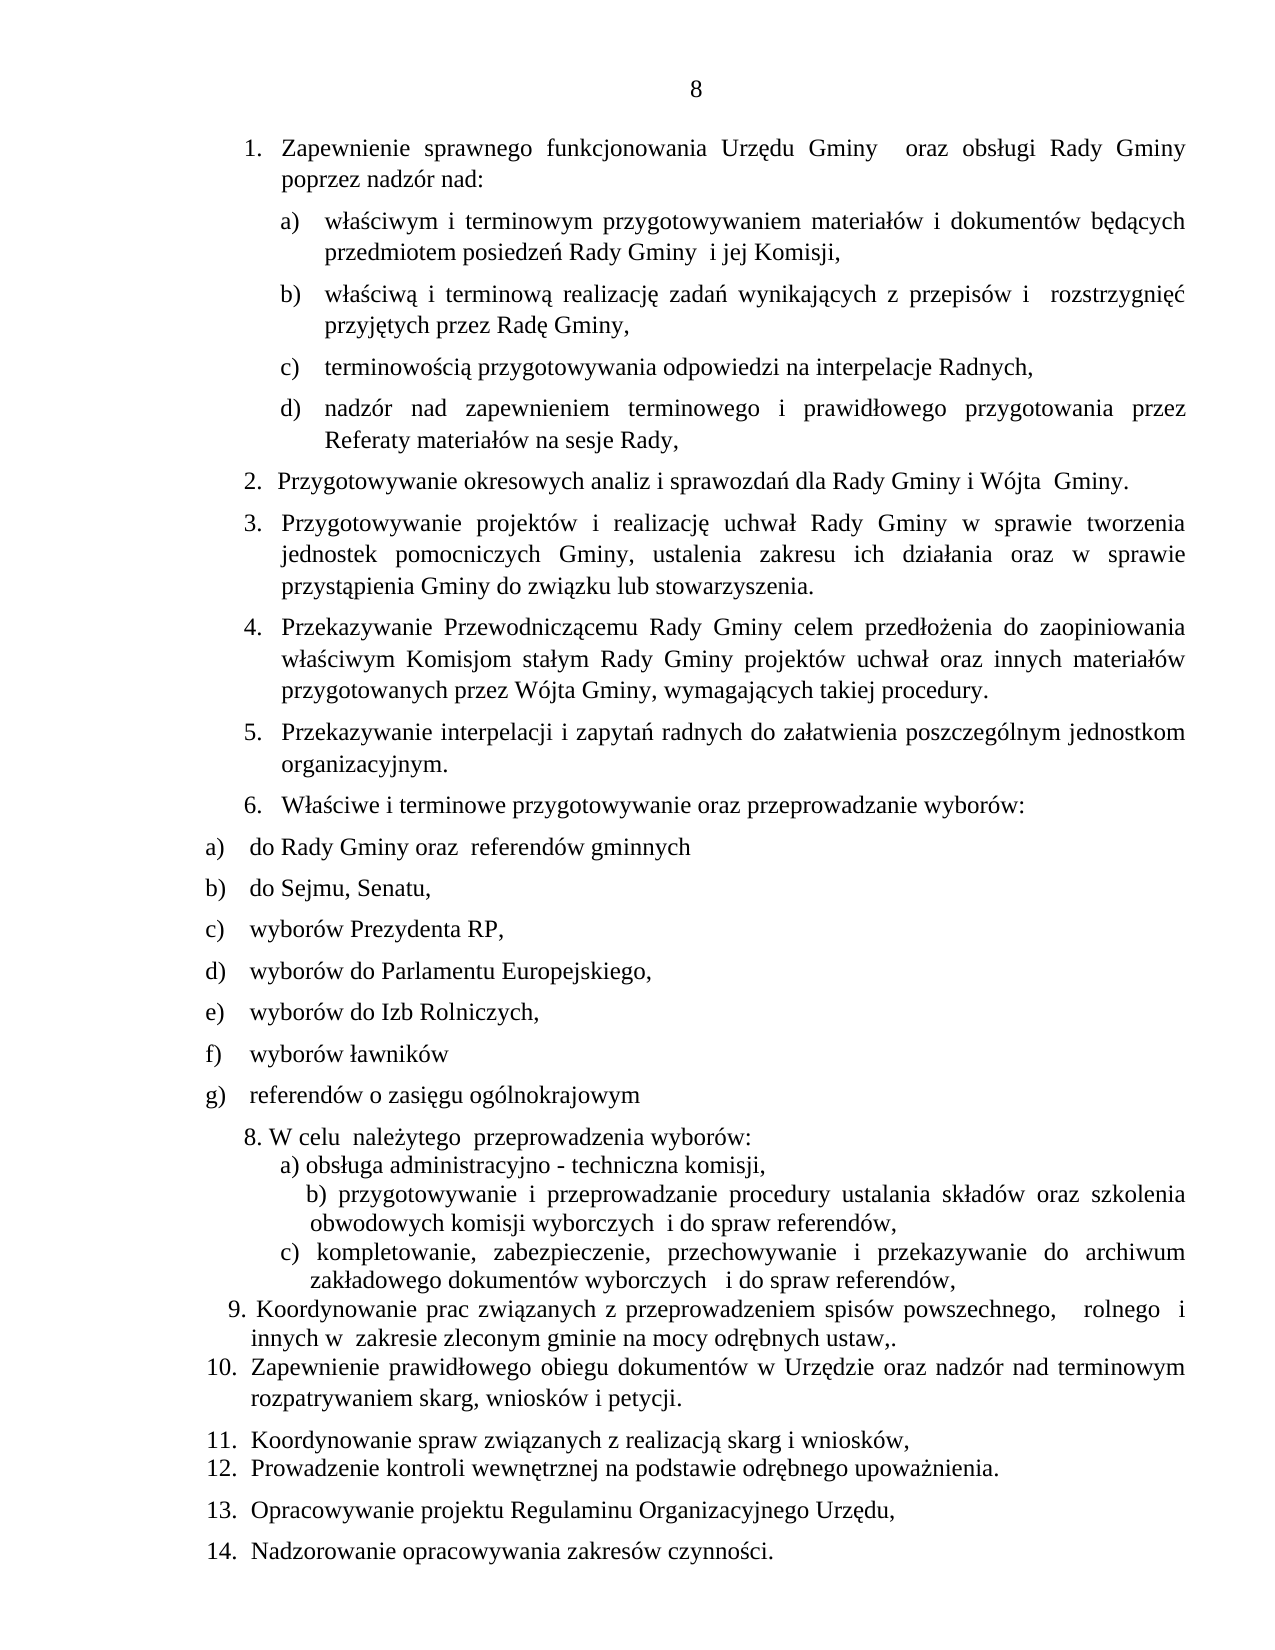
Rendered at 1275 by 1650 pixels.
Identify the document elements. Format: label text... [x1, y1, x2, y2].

list referendów o zasięgu ogólnokrajowym [205, 1080, 1186, 1109]
list wyborów do Izb Rolniczych, [205, 997, 1186, 1026]
list Przygotowywanie okresowych analiz i sprawozdań dla Rady Gminy i Wójta Gminy. [244, 466, 1186, 495]
text 8. W celu należytego przeprowadzenia wyborów: [206, 1122, 1186, 1151]
list właściwym i terminowym przygotowywaniem materiałów i dokumentów będących przedmiotem posiedzeń Rady Gminy i jej Komisji, [280, 206, 1186, 266]
list terminowością przygotowywania odpowiedzi na interpelacje Radnych, [280, 352, 1186, 381]
list Nadzorowanie opracowywania zakresów czynności. [206, 1536, 1186, 1565]
list do Sejmu, Senatu, [205, 873, 1186, 902]
list Przekazywanie Przewodniczącemu Rady Gminy celem przedłożenia do zaopiniowania właściwym Komisjom stałym Rady Gminy projektów uchwał oraz innych materiałów przygotowanych przez Wójta Gminy, wymagających takiej procedury. [244, 612, 1186, 704]
list Zapewnienie sprawnego funkcjonowania Urzędu Gminy oraz obsługi Rady Gminy poprzez nadzór nad: [244, 133, 1186, 193]
list Opracowywanie projektu Regulaminu Organizacyjnego Urzędu, [206, 1495, 1186, 1524]
text a) obsługa administracyjno - techniczna komisji, [249, 1151, 1186, 1179]
list Właściwe i terminowe przygotowywanie oraz przeprowadzanie wyborów: [244, 790, 1186, 819]
list właściwą i terminową realizację zadań wynikających z przepisów i rozstrzygnięć przyjętych przez Radę Gminy, [280, 279, 1186, 339]
list Przekazywanie interpelacji i zapytań radnych do załatwienia poszczególnym jednostkom organizacyjnym. [244, 717, 1186, 777]
list Prowadzenie kontroli wewnętrznej na podstawie odrębnego upoważnienia. [206, 1453, 1186, 1482]
list nadzór nad zapewnieniem terminowego i prawidłowego przygotowania przez Referaty materiałów na sesje Rady, [280, 393, 1186, 454]
list Zapewnienie prawidłowego obiegu dokumentów w Urzędzie oraz nadzór nad terminowym rozpatrywaniem skarg, wniosków i petycji. [206, 1352, 1186, 1412]
list Przygotowywanie projektów i realizację uchwał Rady Gminy w sprawie tworzenia jednostek pomocniczych Gminy, ustalenia zakresu ich działania oraz w sprawie przystąpienia Gminy do związku lub stowarzyszenia. [244, 508, 1186, 600]
list Koordynowanie spraw związanych z realizacją skarg i wniosków, [206, 1425, 1186, 1453]
text 9. Koordynowanie prac związanych z przeprowadzeniem spisów powszechnego, rolnego i innych w zakresie zleconym gminie na mocy odrębnych ustaw,. [191, 1294, 1186, 1352]
list wyborów ławników [205, 1039, 1186, 1068]
list wyborów Prezydenta RP, [205, 914, 1186, 943]
text c) kompletowanie, zabezpieczenie, przechowywanie i przekazywanie do archiwum zakładowego dokumentów wyborczych i do spraw referendów, [280, 1237, 1186, 1294]
text b) przygotowywanie i przeprowadzanie procedury ustalania składów oraz szkolenia obwodowych komisji wyborczych i do spraw referendów, [249, 1179, 1186, 1237]
list wyborów do Parlamentu Europejskiego, [205, 956, 1186, 985]
list do Rady Gminy oraz referendów gminnych [205, 832, 1186, 860]
